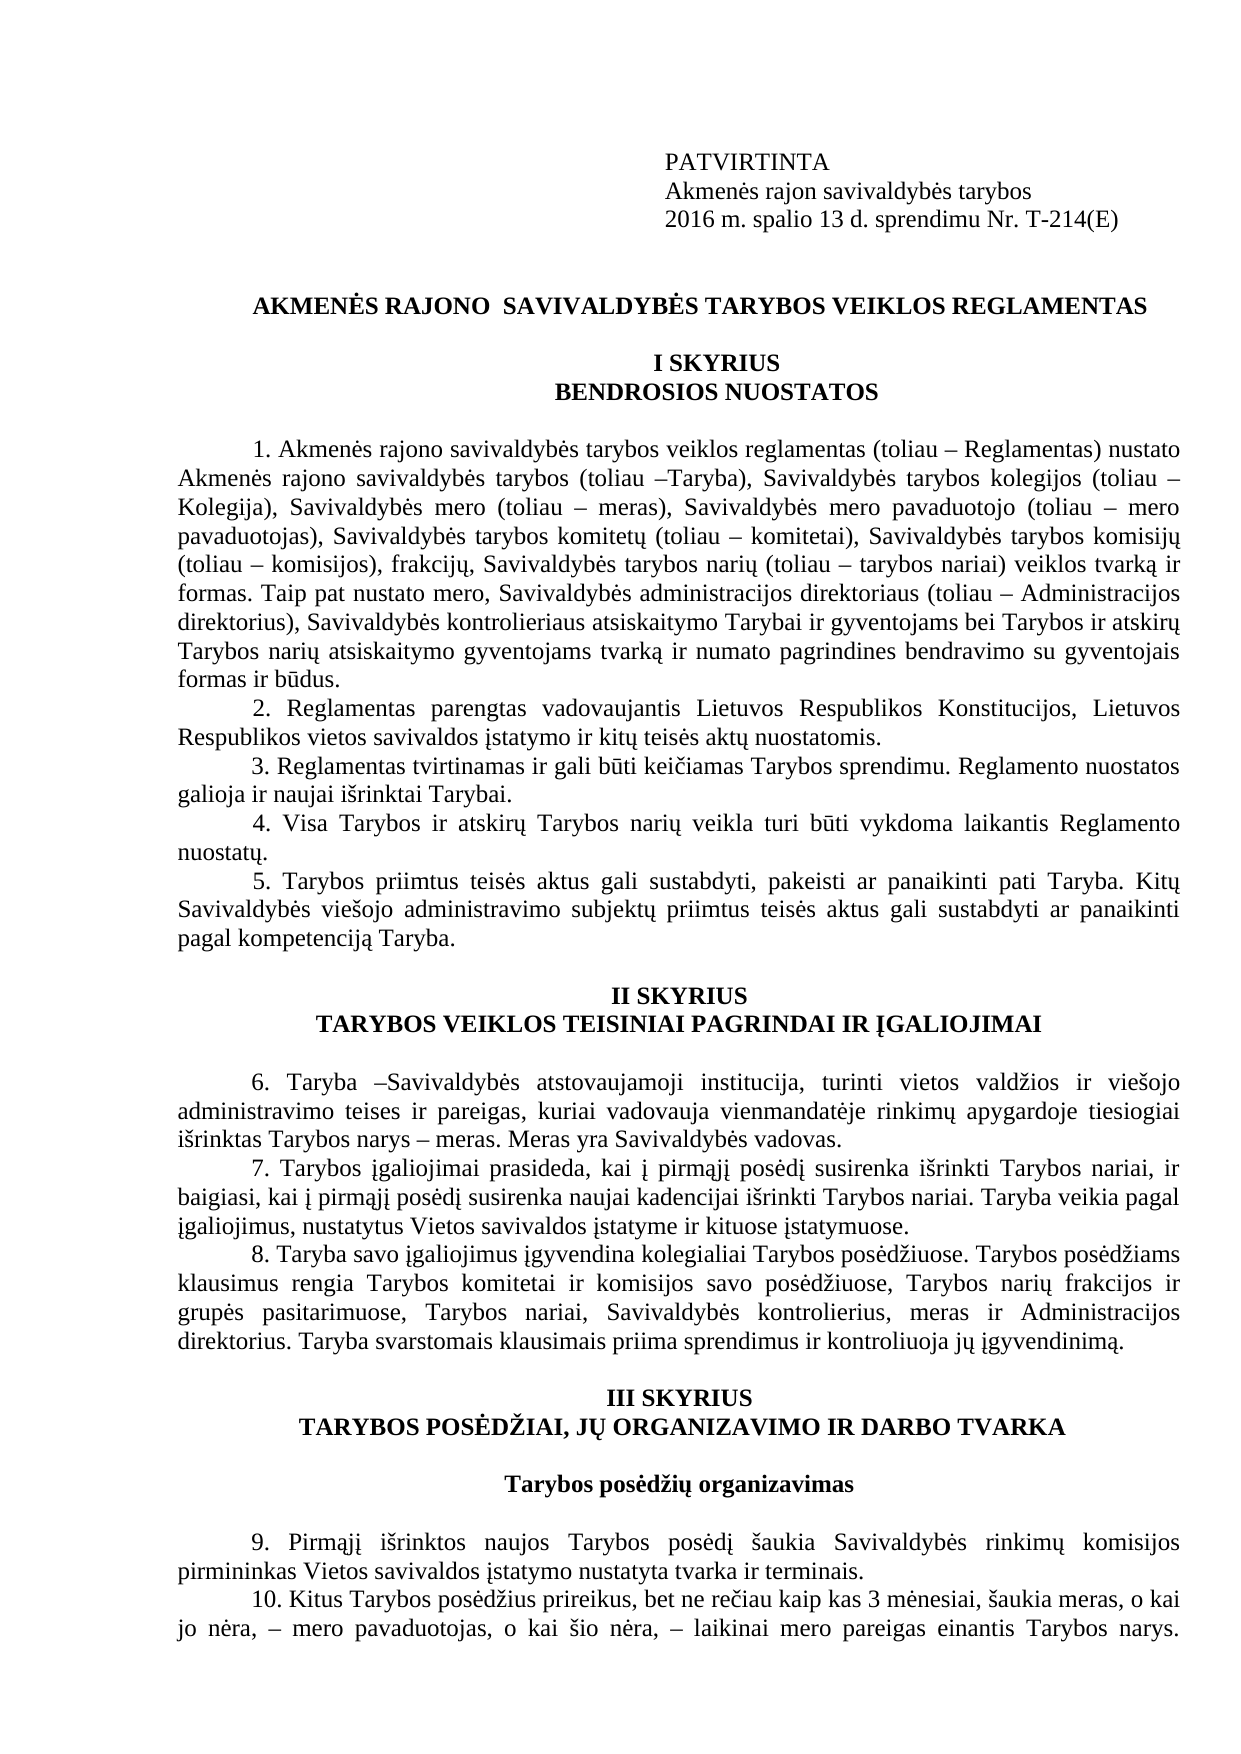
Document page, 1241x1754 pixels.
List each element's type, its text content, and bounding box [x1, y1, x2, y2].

text 6. Taryba –Savivaldybės atstovaujamoji institucija, turinti vietos valdžios ir viešojo administravimo teises ir pareigas, kuriai vadovauja vienmandatėje rinkimų apygardoje tiesiogiai išrinktas Tarybos narys – meras. Meras yra Savivaldybės vadovas. [177, 1067, 1181, 1153]
text 2016 m. spalio 13 d. sprendimu Nr. T-214(E) [664, 204, 1181, 233]
text TARYBOS VEIKLOS TEISINIAI PAGRINDAI IR ĮGALIOJIMAI [177, 1009, 1181, 1038]
text 8. Taryba savo įgaliojimus įgyvendina kolegialiai Tarybos posėdžiuose. Tarybos posėdžiams klausimus rengia Tarybos komitetai ir komisijos savo posėdžiuose, Tarybos narių frakcijos ir grupės pasitarimuose, Tarybos nariai, Savivaldybės kontrolierius, meras ir Administracijos direktorius. Taryba svarstomais klausimais priima sprendimus ir kontroliuoja jų įgyvendinimą. [177, 1239, 1181, 1354]
text 10. Kitus Tarybos posėdžius prireikus, bet ne rečiau kaip kas 3 mėnesiai, šaukia meras, o kai jo nėra, – mero pavaduotojas, o kai šio nėra, – laikinai mero pareigas einantis Tarybos narys. [177, 1584, 1181, 1642]
text PATVIRTINTA [664, 147, 1181, 176]
text 2. Reglamentas parengtas vadovaujantis Lietuvos Respublikos Konstitucijos, Lietuvos Respublikos vietos savivaldos įstatymo ir kitų teisės aktų nuostatomis. [177, 693, 1181, 751]
text 7. Tarybos įgaliojimai prasideda, kai į pirmąjį posėdį susirenka išrinkti Tarybos nariai, ir baigiasi, kai į pirmąjį posėdį susirenka naujai kadencijai išrinkti Tarybos nariai. Taryba veikia pagal įgaliojimus, nustatytus Vietos savivaldos įstatyme ir kituose įstatymuose. [177, 1153, 1181, 1239]
text 4. Visa Tarybos ir atskirų Tarybos narių veikla turi būti vykdoma laikantis Reglamento nuostatų. [177, 808, 1181, 866]
text Akmenės rajon savivaldybės tarybos [664, 176, 1181, 204]
text 3. Reglamentas tvirtinamas ir gali būti keičiamas Tarybos sprendimu. Reglamento nuostatos galioja ir naujai išrinktai Tarybai. [177, 751, 1181, 808]
text BENDROSIOS NUOSTATOS [252, 377, 1181, 406]
text 5. Tarybos priimtus teisės aktus gali sustabdyti, pakeisti ar panaikinti pati Taryba. Kitų Savivaldybės viešojo administravimo subjektų priimtus teisės aktus gali sustabdyti ar panaikinti pagal kompetenciją Taryba. [177, 866, 1181, 952]
text III SKYRIUS [177, 1383, 1181, 1412]
text I SKYRIUS [252, 348, 1181, 377]
text II SKYRIUS [177, 981, 1181, 1009]
text AKMENĖS RAJONO SAVIVALDYBĖS TARYBOS VEIKLOS REGLAMENTAS [177, 291, 1181, 319]
text 9. Pirmąjį išrinktos naujos Tarybos posėdį šaukia Savivaldybės rinkimų komisijos pirmininkas Vietos savivaldos įstatymo nustatyta tvarka ir terminais. [177, 1527, 1181, 1584]
text TARYBOS POSĖDŽIAI, JŲ ORGANIZAVIMO IR DARBO TVARKA [177, 1412, 1181, 1441]
text Tarybos posėdžių organizavimas [177, 1469, 1181, 1498]
text 1. Akmenės rajono savivaldybės tarybos veiklos reglamentas (toliau – Reglamentas) nustato Akmenės rajono savivaldybės tarybos (toliau –Taryba), Savivaldybės tarybos kolegijos (toliau – Kolegija), Savivaldybės mero (toliau – meras), Savivaldybės mero pavaduotojo (toliau – mero pavaduotojas), Savivaldybės tarybos komitetų (toliau – komitetai), Savivaldybės tarybos komisijų (toliau – komisijos), frakcijų, Savivaldybės tarybos narių (toliau – tarybos nariai) veiklos tvarką ir formas. Taip pat nustato mero, Savivaldybės administracijos direktoriaus (toliau – Administracijos direktorius), Savivaldybės kontrolieriaus atsiskaitymo Tarybai ir gyventojams bei Tarybos ir atskirų Tarybos narių atsiskaitymo gyventojams tvarką ir numato pagrindines bendravimo su gyventojais formas ir būdus. [177, 434, 1181, 693]
